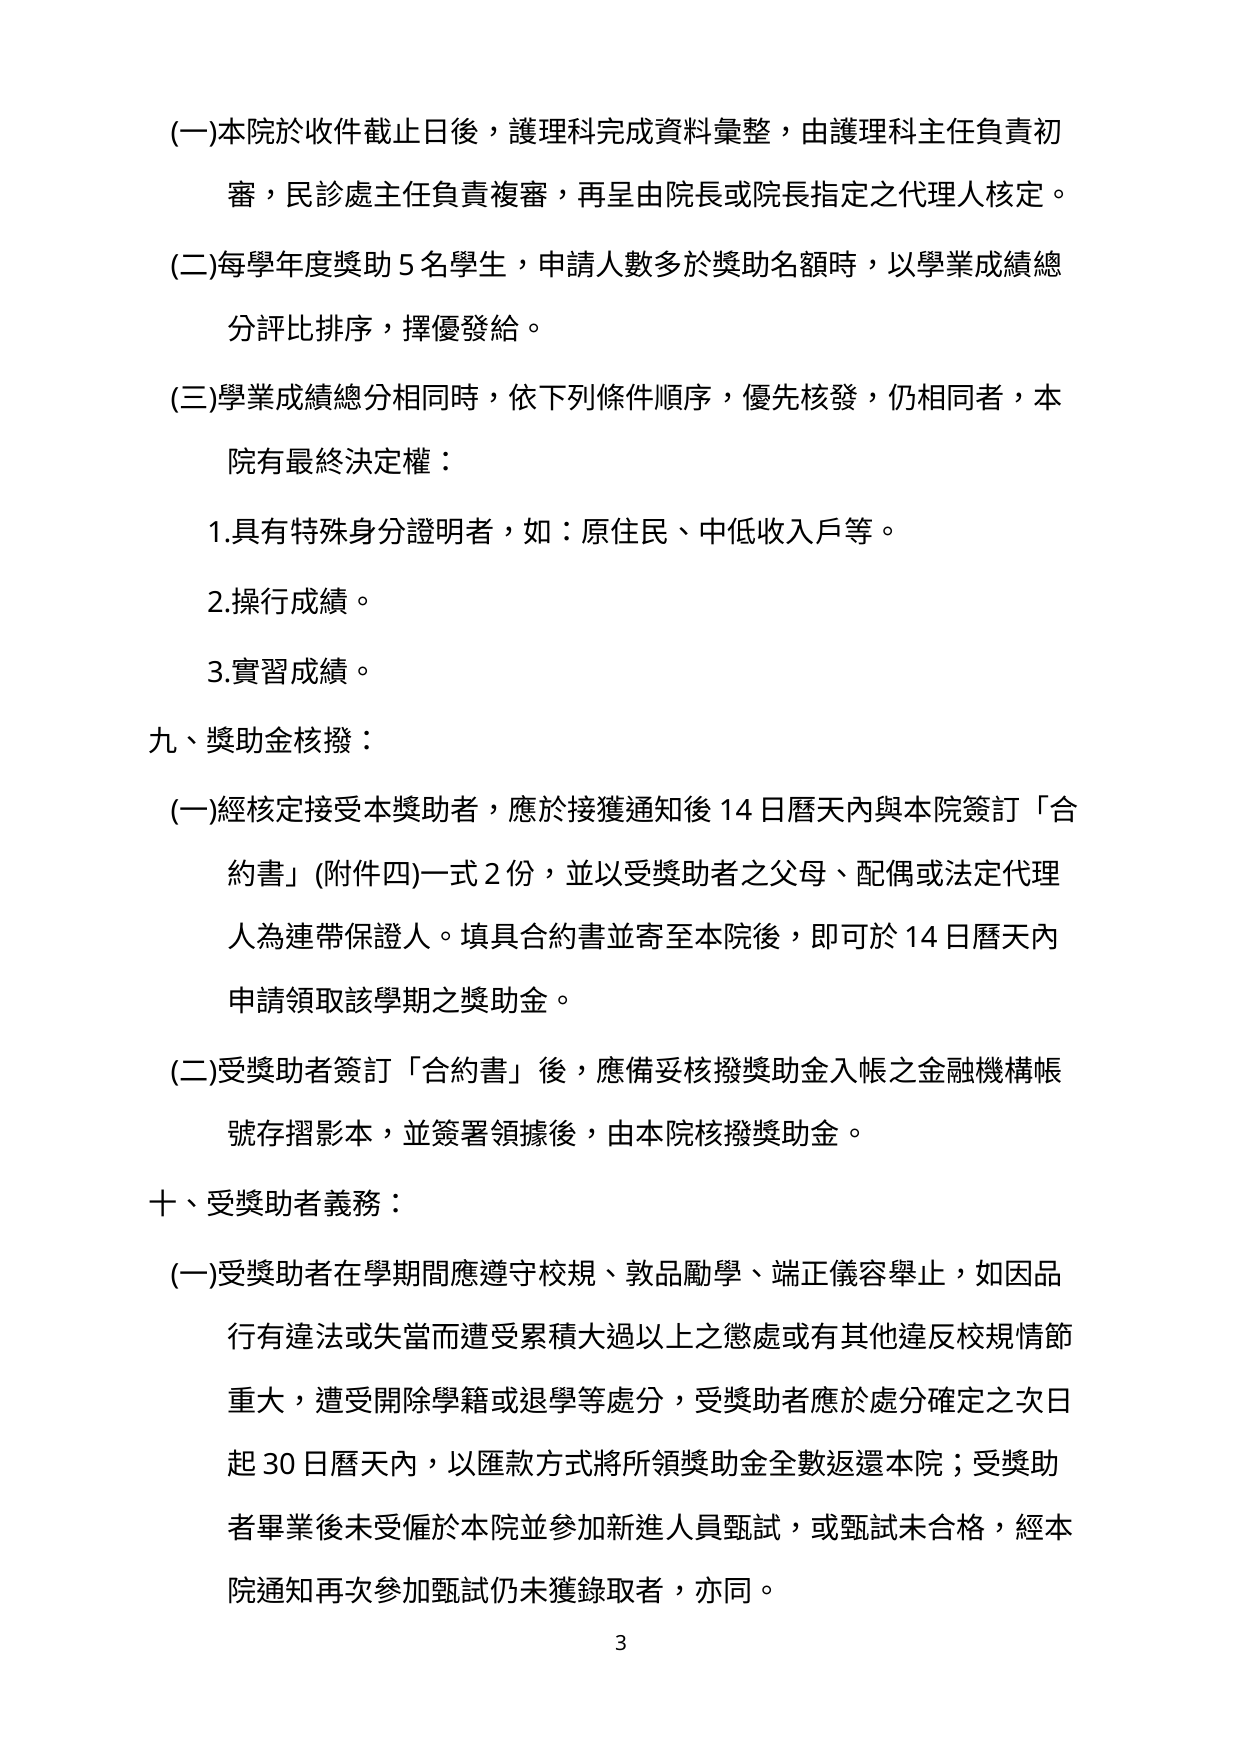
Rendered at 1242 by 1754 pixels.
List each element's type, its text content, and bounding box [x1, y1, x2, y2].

text (一)經核定接受本獎助者，應於接獲通知後14日曆天內與本院簽訂「合約書」(附件四)一式2份，並以受獎助者之父母、配偶或法定代理人為連帶保證人。填具合約書並寄至本院後，即可於14日曆天內申請領取該學期之獎助金。 [170, 787, 1083, 1020]
text (三)學業成績總分相同時，依下列條件順序，優先核發，仍相同者，本院有最終決定權： [170, 375, 1083, 481]
text (二)每學年度獎助5名學生，申請人數多於獎助名額時，以學業成績總分評比排序，擇優發給。 [170, 242, 1083, 347]
text 2.操行成績。 [207, 579, 1108, 621]
text (一)受獎助者在學期間應遵守校規、敦品勵學、端正儀容舉止，如因品行有違法或失當而遭受累積大過以上之懲處或有其他違反校規情節重大，遭受開除學籍或退學等處分，受獎助者應於處分確定之次日起30日曆天內，以匯款方式將所領獎助金全數返還本院；受獎助者畢業後未受僱於本院並參加新進人員甄試，或甄試未合格，經本院通知再次參加甄試仍未獲錄取者，亦同。 [170, 1250, 1083, 1610]
text (二)受獎助者簽訂「合約書」後，應備妥核撥獎助金入帳之金融機構帳號存摺影本，並簽署領據後，由本院核撥獎助金。 [170, 1047, 1083, 1153]
text 3.實習成績。 [207, 649, 1108, 691]
text 十、受獎助者義務： [148, 1181, 1108, 1223]
text 九、獎助金核撥： [148, 717, 1108, 759]
text (一)本院於收件截止日後，護理科完成資料彙整，由護理科主任負責初審，民診處主任負責複審，再呈由院長或院長指定之代理人核定。 [170, 108, 1083, 214]
text 1.具有特殊身分證明者，如：原住民、中低收入戶等。 [207, 508, 1108, 551]
